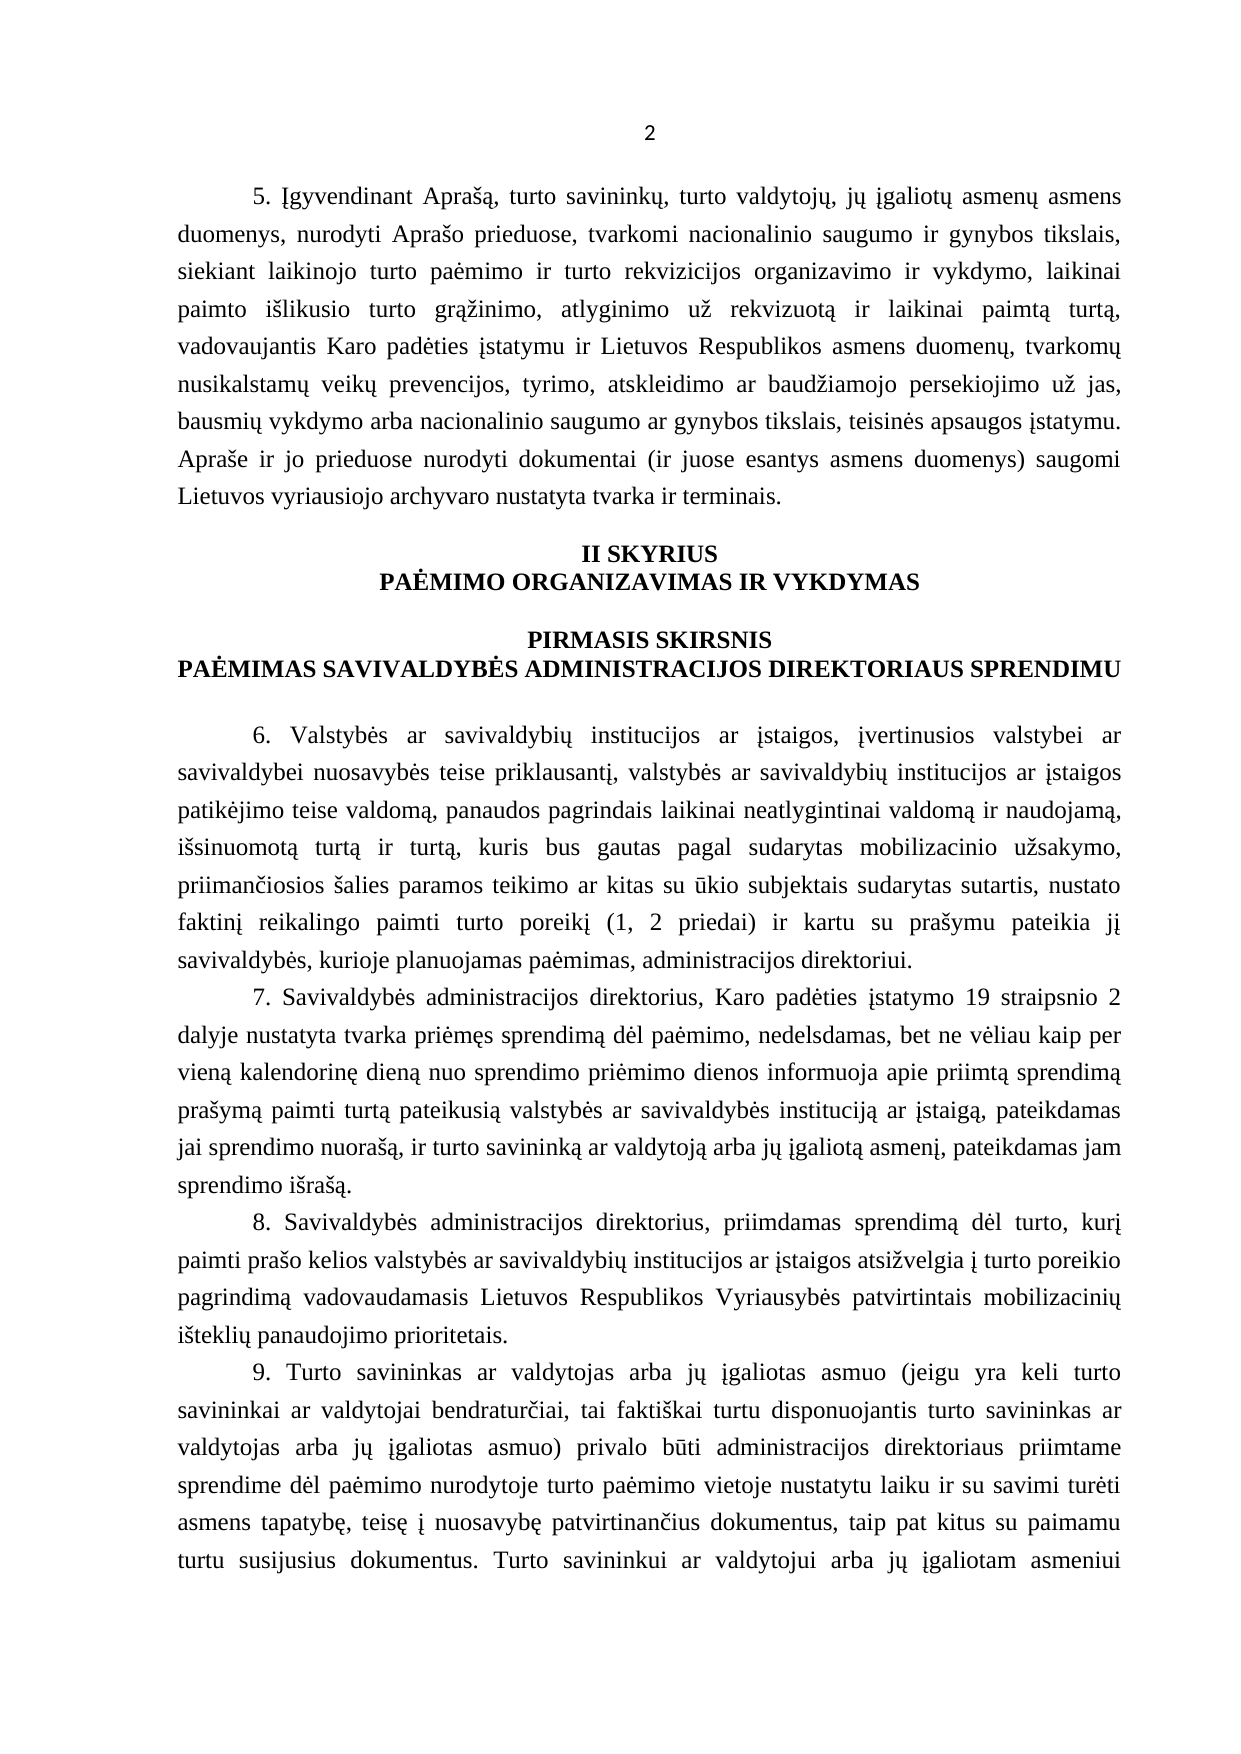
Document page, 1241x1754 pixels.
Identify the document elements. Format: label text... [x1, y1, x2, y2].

text 8. Savivaldybės administracijos direktorius, priimdamas sprendimą dėl turto, kurį paimti prašo kelios valstybės ar savivaldybių institucijos ar įstaigos atsižvelgia į turto poreikio pagrindimą vadovaudamasis Lietuvos Respublikos Vyriausybės patvirtintais mobilizacinių išteklių panaudojimo prioritetais. [177, 1199, 1122, 1349]
text 5. Įgyvendinant Aprašą, turto savininkų, turto valdytojų, jų įgaliotų asmenų asmens duomenys, nurodyti Aprašo prieduose, tvarkomi nacionalinio saugumo ir gynybos tikslais, siekiant laikinojo turto paėmimo ir turto rekvizicijos organizavimo ir vykdymo, laikinai paimto išlikusio turto grąžinimo, atlyginimo už rekvizuotą ir laikinai paimtą turtą, vadovaujantis Karo padėties įstatymu ir Lietuvos Respublikos asmens duomenų, tvarkomų nusikalstamų veikų prevencijos, tyrimo, atskleidimo ar baudžiamojo persekiojimo už jas, bausmių vykdymo arba nacionalinio saugumo ar gynybos tikslais, teisinės apsaugos įstatymu. Apraše ir jo prieduose nurodyti dokumentai (ir juose esantys asmens duomenys) saugomi Lietuvos vyriausiojo archyvaro nustatyta tvarka ir terminais. [177, 172, 1122, 510]
text PAĖMIMO ORGANIZAVIMAS IR VYKDYMAS [177, 567, 1122, 596]
text 9. Turto savininkas ar valdytojas arba jų įgaliotas asmuo (jeigu yra keli turto savininkai ar valdytojai bendraturčiai, tai faktiškai turtu disponuojantis turto savininkas ar valdytojas arba jų įgaliotas asmuo) privalo būti administracijos direktoriaus priimtame sprendime dėl paėmimo nurodytoje turto paėmimo vietoje nustatytu laiku ir su savimi turėti asmens tapatybę, teisę į nuosavybę patvirtinančius dokumentus, taip pat kitus su paimamu turtu susijusius dokumentus. Turto savininkui ar valdytojui arba jų įgaliotam asmeniui [177, 1349, 1122, 1574]
text PIRMASIS SKIRSNIS [177, 625, 1122, 654]
text PAĖMIMAS SAVIVALDYBĖS ADMINISTRACIJOS DIREKTORIAUS SPRENDIMU [177, 654, 1122, 682]
text 6. Valstybės ar savivaldybių institucijos ar įstaigos, įvertinusios valstybei ar savivaldybei nuosavybės teise priklausantį, valstybės ar savivaldybių institucijos ar įstaigos patikėjimo teise valdomą, panaudos pagrindais laikinai neatlygintinai valdomą ir naudojamą, išsinuomotą turtą ir turtą, kuris bus gautas pagal sudarytas mobilizacinio užsakymo, priimančiosios šalies paramos teikimo ar kitas su ūkio subjektais sudarytas sutartis, nustato faktinį reikalingo paimti turto poreikį (1, 2 priedai) ir kartu su prašymu pateikia jį savivaldybės, kurioje planuojamas paėmimas, administracijos direktoriui. [177, 711, 1122, 974]
text II SKYRIUS [177, 539, 1122, 567]
text 7. Savivaldybės administracijos direktorius, Karo padėties įstatymo 19 straipsnio 2 dalyje nustatyta tvarka priėmęs sprendimą dėl paėmimo, nedelsdamas, bet ne vėliau kaip per vieną kalendorinę dieną nuo sprendimo priėmimo dienos informuoja apie priimtą sprendimą prašymą paimti turtą pateikusią valstybės ar savivaldybės instituciją ar įstaigą, pateikdamas jai sprendimo nuorašą, ir turto savininką ar valdytoją arba jų įgaliotą asmenį, pateikdamas jam sprendimo išrašą. [177, 974, 1122, 1199]
